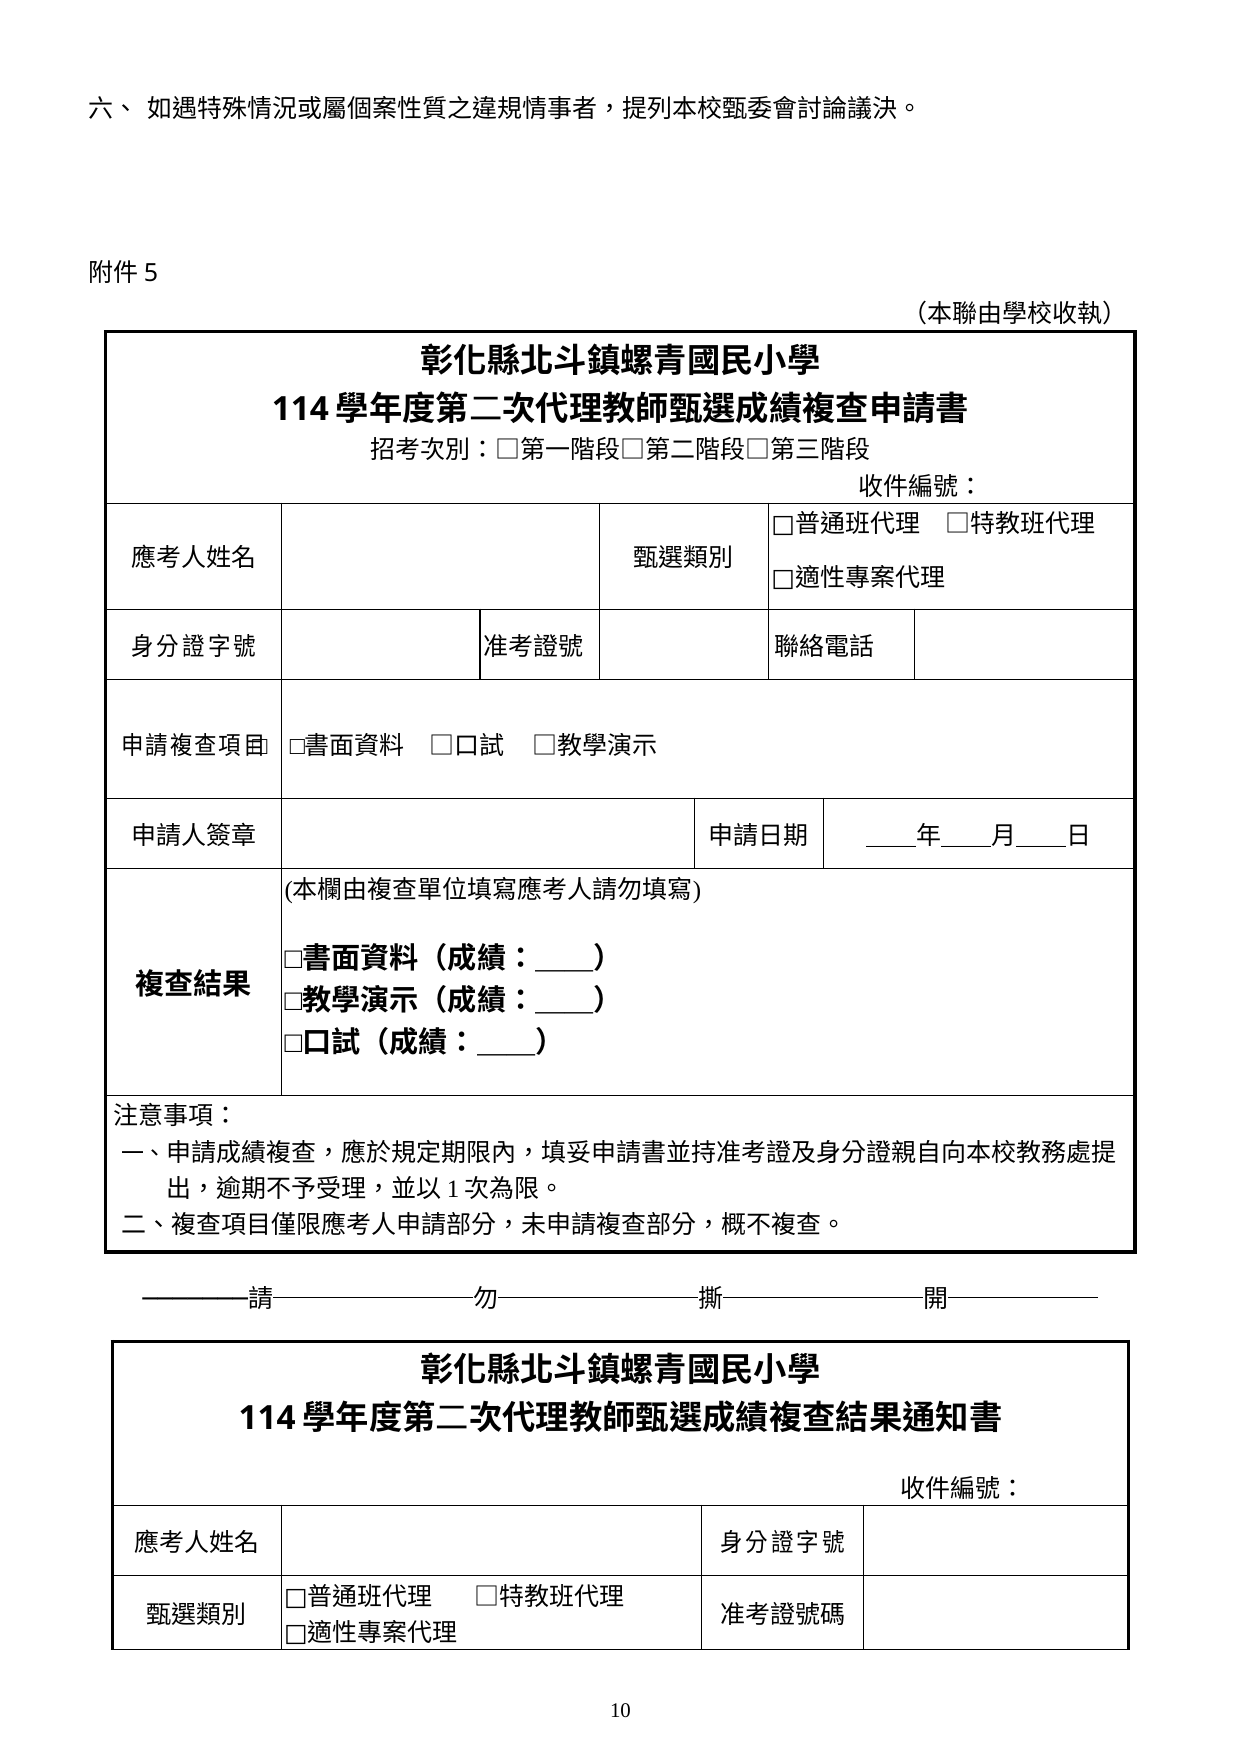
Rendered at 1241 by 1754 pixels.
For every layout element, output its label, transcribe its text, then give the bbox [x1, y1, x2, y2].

table_cell 甄選類別 [114, 1576, 281, 1649]
table_cell 申請複查項目 [107, 680, 281, 797]
text 附件5 [89, 253, 1152, 289]
table_cell □書面資料 □口試 □教學演示 [282, 680, 1133, 797]
table_cell [600, 610, 768, 679]
table_cell 應考人姓名 [107, 504, 281, 608]
table_header 彰化縣北斗鎮螺青國民小學 114學年度第二次代理教師甄選成績複查結果通知書 收件編號： [114, 1343, 1127, 1504]
table_cell ＿＿年＿＿月＿＿日 [824, 799, 1133, 868]
table_cell (本欄由複查單位填寫應考人請勿填寫) □書面資料（成績：＿＿） □教學演示（成績：＿＿） □口試（成績：＿＿） [282, 869, 1133, 1095]
table_cell □普通班代理 □特教班代理 □適性專案代理 [282, 1576, 701, 1649]
table_cell [282, 610, 479, 679]
table_cell 注意事項： 一、申請成績複查，應於規定期限內，填妥申請書並持准考證及身分證親自向本校教務處提出，逾期不予受理，並以1次為限。 二、複查項目僅限應考人申請部分，未申請複查部分，概不複查。 [107, 1096, 1133, 1250]
table_cell 應考人姓名 [114, 1506, 281, 1575]
table_cell □普通班代理 □特教班代理 □適性專案代理 [769, 504, 1133, 608]
table_cell [864, 1506, 1127, 1575]
text （本聯由學校收執） [89, 294, 1127, 330]
table_cell [864, 1576, 1127, 1649]
table_cell 複查結果 [107, 869, 281, 1095]
table_cell [282, 504, 599, 608]
table_cell [282, 1506, 701, 1575]
table_cell 身分證字號 [107, 610, 281, 679]
table_cell 聯絡電話 [769, 610, 914, 679]
table_cell [915, 610, 1133, 679]
table_cell 申請日期 [695, 799, 823, 868]
table_cell 准考證號碼 [702, 1576, 863, 1649]
text ───────請────────勿────────撕────────開────── [89, 1278, 1152, 1315]
table_cell 准考證號 [481, 610, 599, 679]
table_cell 身分證字號 [702, 1506, 863, 1575]
list 如遇特殊情況或屬個案性質之違規情事者，提列本校甄委會討論議決。 [89, 89, 1152, 125]
table_cell 甄選類別 [600, 504, 768, 608]
table_cell [282, 799, 694, 868]
table_header 彰化縣北斗鎮螺青國民小學 114學年度第二次代理教師甄選成績複查申請書 招考次別：□第一階段□第二階段□第三階段 收件編號： [107, 333, 1133, 502]
table_cell 申請人簽章 [107, 799, 281, 868]
